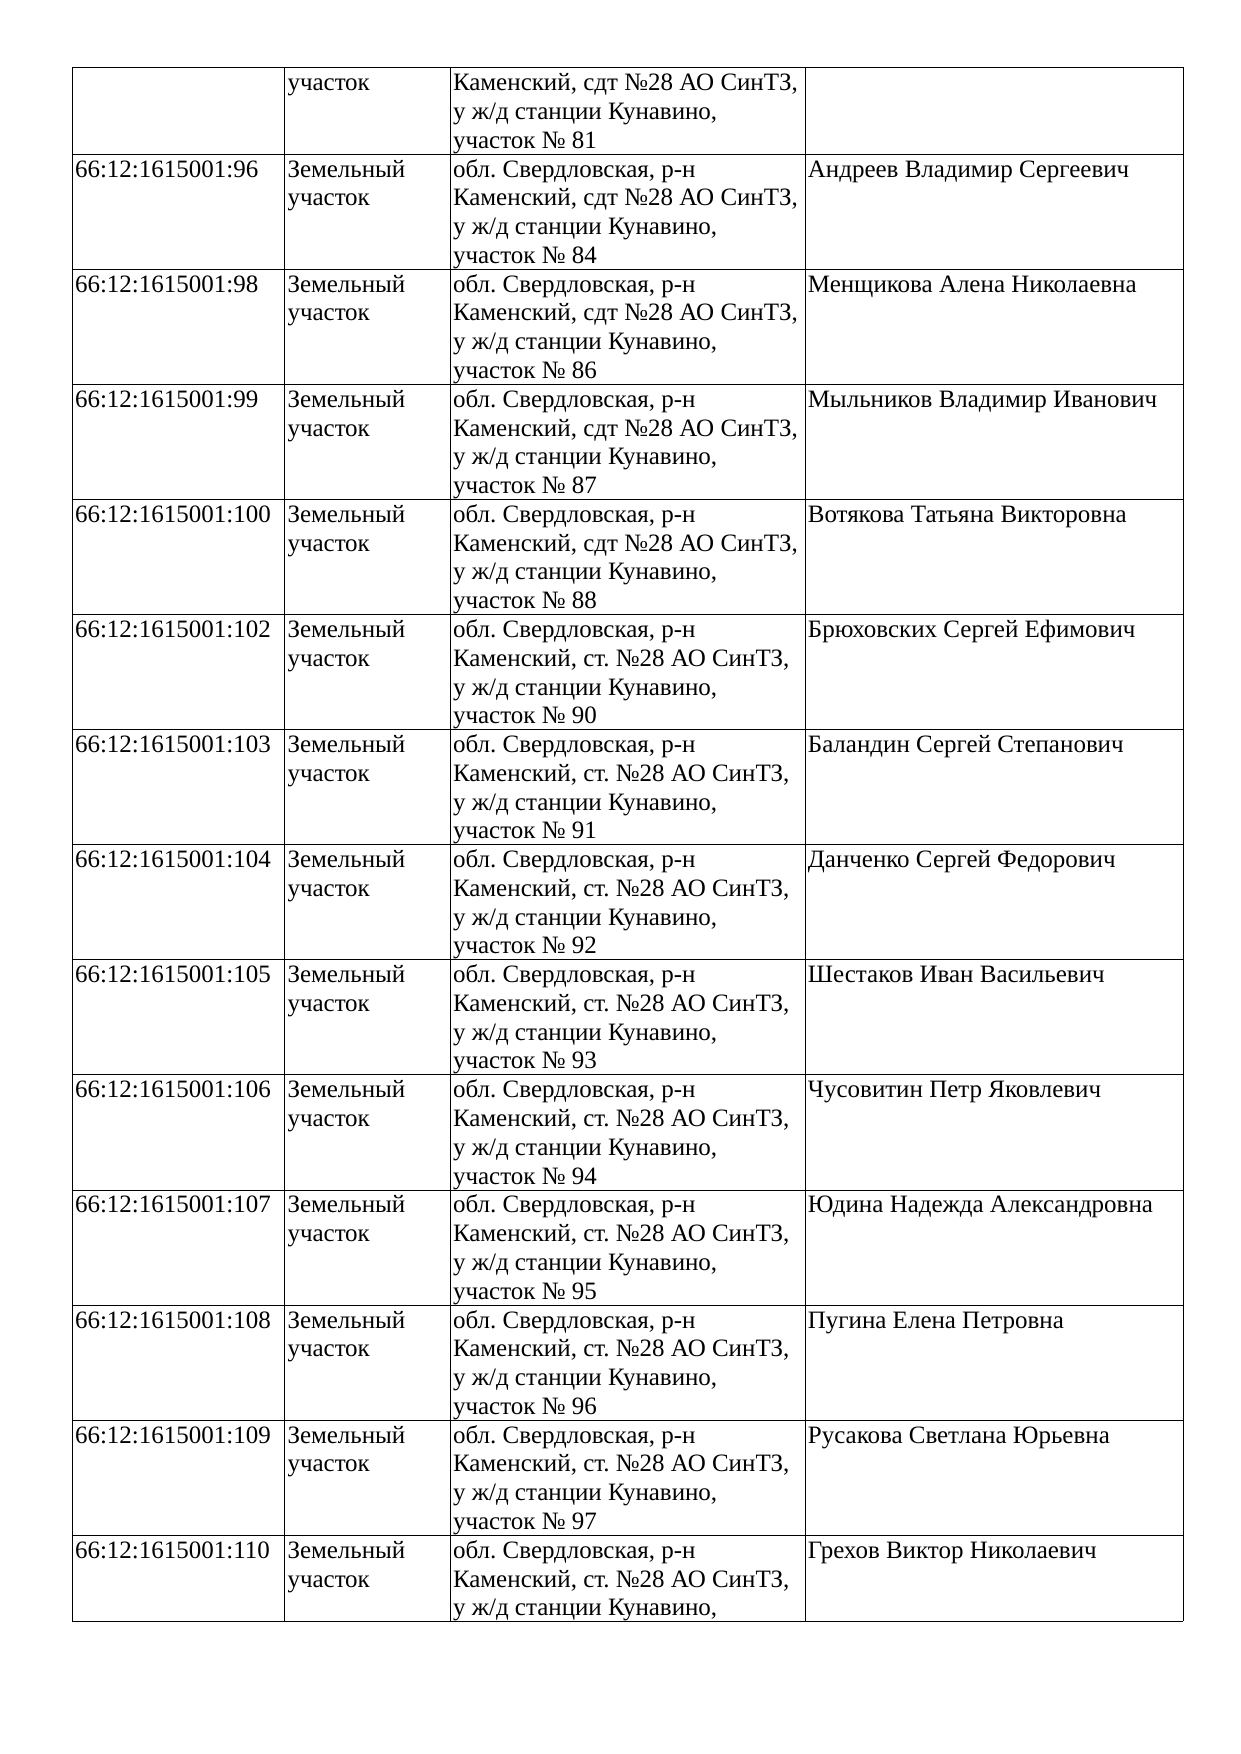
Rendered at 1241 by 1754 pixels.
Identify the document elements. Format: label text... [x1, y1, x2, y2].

table_cell обл. Свердловская, р-н Каменский, сдт №28 АО СинТЗ, у ж/д станции Кунавино, участок № 84 [451, 155, 805, 269]
table_cell Земельный участок [285, 1191, 450, 1304]
table_cell 66:12:1615001:110 [73, 1536, 284, 1621]
table_cell обл. Свердловская, р-н Каменский, ст. №28 АО СинТЗ, у ж/д станции Кунавино, участок № 97 [451, 1421, 805, 1535]
table_cell Менщикова Алена Николаевна [806, 270, 1183, 384]
table_cell Земельный участок [285, 1421, 450, 1535]
table_cell обл. Свердловская, р-н Каменский, сдт №28 АО СинТЗ, у ж/д станции Кунавино, участок № 88 [451, 500, 805, 614]
table_cell 66:12:1615001:109 [73, 1421, 284, 1535]
table_cell обл. Свердловская, р-н Каменский, ст. №28 АО СинТЗ, у ж/д станции Кунавино, участок № 91 [451, 730, 805, 844]
table_cell обл. Свердловская, р-н Каменский, сдт №28 АО СинТЗ, у ж/д станции Кунавино, участок № 87 [451, 385, 805, 499]
table_cell Пугина Елена Петровна [806, 1306, 1183, 1420]
table_cell Баландин Сергей Степанович [806, 730, 1183, 844]
table_cell 66:12:1615001:99 [73, 385, 284, 499]
table_cell 66:12:1615001:104 [73, 845, 284, 959]
table_cell Каменский, сдт №28 АО СинТЗ, у ж/д станции Кунавино, участок № 81 [451, 68, 805, 153]
table_cell 66:12:1615001:103 [73, 730, 284, 844]
table_cell Земельный участок [285, 385, 450, 499]
table_cell Русакова Светлана Юрьевна [806, 1421, 1183, 1535]
table_cell 66:12:1615001:106 [73, 1075, 284, 1189]
table_cell Земельный участок [285, 155, 450, 269]
table_cell Юдина Надежда Александровна [806, 1191, 1183, 1304]
table_cell обл. Свердловская, р-н Каменский, ст. №28 АО СинТЗ, у ж/д станции Кунавино, участок № 94 [451, 1075, 805, 1189]
table_cell Земельный участок [285, 615, 450, 729]
table_cell Мыльников Владимир Иванович [806, 385, 1183, 499]
table_cell 66:12:1615001:108 [73, 1306, 284, 1420]
table_cell 66:12:1615001:100 [73, 500, 284, 614]
table_cell Данченко Сергей Федорович [806, 845, 1183, 959]
table_cell [73, 68, 284, 153]
table_cell Земельный участок [285, 1306, 450, 1420]
table_cell 66:12:1615001:96 [73, 155, 284, 269]
table_cell обл. Свердловская, р-н Каменский, ст. №28 АО СинТЗ, у ж/д станции Кунавино, участок № 95 [451, 1191, 805, 1304]
table_cell обл. Свердловская, р-н Каменский, ст. №28 АО СинТЗ, у ж/д станции Кунавино, участок № 92 [451, 845, 805, 959]
table_cell 66:12:1615001:102 [73, 615, 284, 729]
table_cell Земельный участок [285, 730, 450, 844]
table_cell Чусовитин Петр Яковлевич [806, 1075, 1183, 1189]
table_cell Вотякова Татьяна Викторовна [806, 500, 1183, 614]
table_cell Грехов Виктор Николаевич [806, 1536, 1183, 1621]
table_cell обл. Свердловская, р-н Каменский, ст. №28 АО СинТЗ, у ж/д станции Кунавино, [451, 1536, 805, 1621]
table_cell Земельный участок [285, 1075, 450, 1189]
table_cell 66:12:1615001:98 [73, 270, 284, 384]
table_cell Брюховских Сергей Ефимович [806, 615, 1183, 729]
table_cell обл. Свердловская, р-н Каменский, ст. №28 АО СинТЗ, у ж/д станции Кунавино, участок № 96 [451, 1306, 805, 1420]
table_cell Земельный участок [285, 845, 450, 959]
table_cell 66:12:1615001:107 [73, 1191, 284, 1304]
table_cell Земельный участок [285, 270, 450, 384]
table_cell обл. Свердловская, р-н Каменский, ст. №28 АО СинТЗ, у ж/д станции Кунавино, участок № 93 [451, 960, 805, 1074]
table_cell Шестаков Иван Васильевич [806, 960, 1183, 1074]
table_cell [806, 68, 1183, 153]
table_cell обл. Свердловская, р-н Каменский, ст. №28 АО СинТЗ, у ж/д станции Кунавино, участок № 90 [451, 615, 805, 729]
table_cell Земельный участок [285, 960, 450, 1074]
table_cell Андреев Владимир Сергеевич [806, 155, 1183, 269]
table_cell Земельный участок [285, 1536, 450, 1621]
table_cell 66:12:1615001:105 [73, 960, 284, 1074]
table_cell Земельный участок [285, 500, 450, 614]
table_cell участок [285, 68, 450, 153]
table_cell обл. Свердловская, р-н Каменский, сдт №28 АО СинТЗ, у ж/д станции Кунавино, участок № 86 [451, 270, 805, 384]
